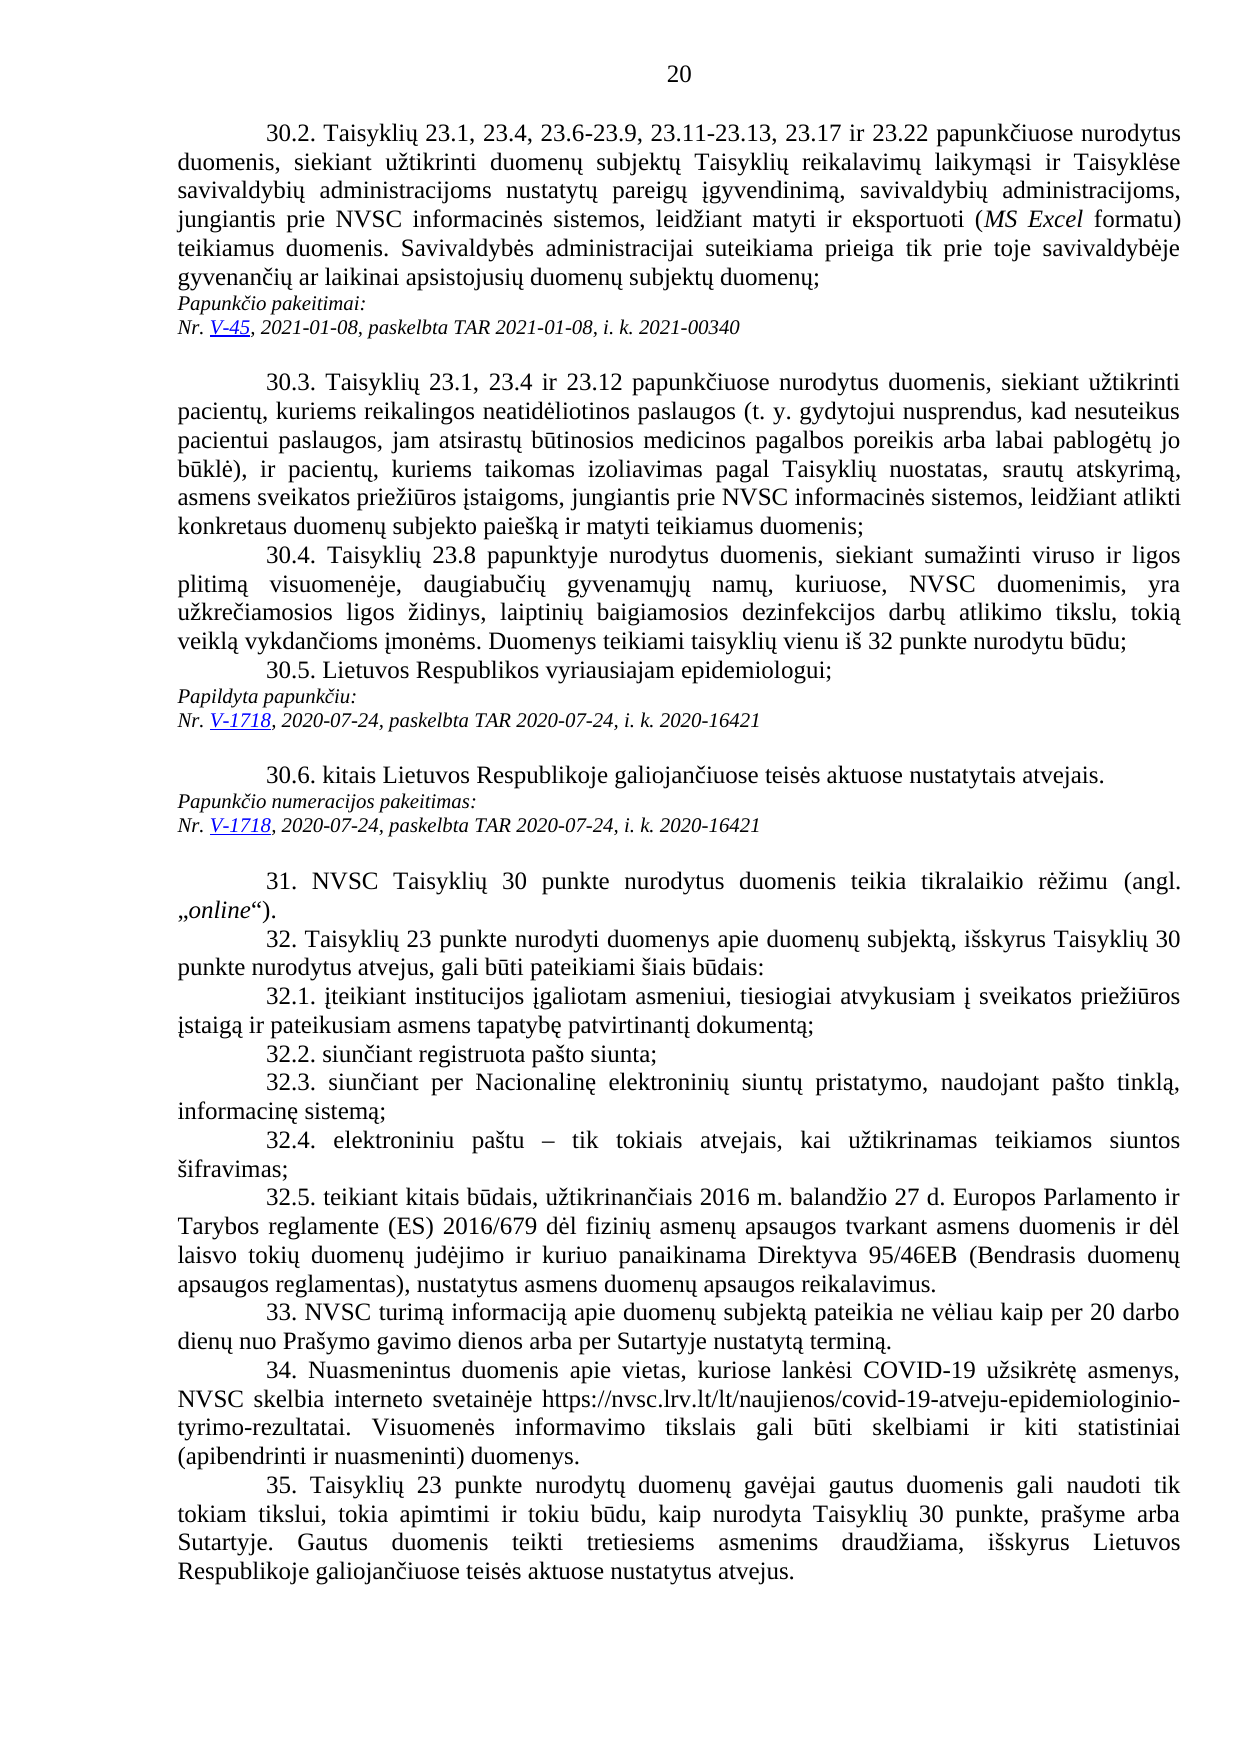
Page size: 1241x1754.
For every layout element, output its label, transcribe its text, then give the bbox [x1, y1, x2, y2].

text Papunkčio pakeitimai: [177, 291, 1181, 315]
text Papildyta papunkčiu: [177, 684, 1181, 708]
text 32.5. teikiant kitais būdais, užtikrinančiais 2016 m. balandžio 27 d. Europos Parlamento ir Tarybos reglamente (ES) 2016/679 dėl fizinių asmenų apsaugos tvarkant asmens duomenis ir dėl laisvo tokių duomenų judėjimo ir kuriuo panaikinama Direktyva 95/46EB (Bendrasis duomenų apsaugos reglamentas), nustatytus asmens duomenų apsaugos reikalavimus. [177, 1182, 1181, 1297]
text 30.3. Taisyklių 23.1, 23.4 ir 23.12 papunkčiuose nurodytus duomenis, siekiant užtikrinti pacientų, kuriems reikalingos neatidėliotinos paslaugos (t. y. gydytojui nusprendus, kad nesuteikus pacientui paslaugos, jam atsirastų būtinosios medicinos pagalbos poreikis arba labai pablogėtų jo būklė), ir pacientų, kuriems taikomas izoliavimas pagal Taisyklių nuostatas, srautų atskyrimą, asmens sveikatos priežiūros įstaigoms, jungiantis prie NVSC informacinės sistemos, leidžiant atlikti konkretaus duomenų subjekto paiešką ir matyti teikiamus duomenis; [177, 367, 1181, 540]
text 30.6. kitais Lietuvos Respublikoje galiojančiuose teisės aktuose nustatytais atvejais. [177, 761, 1181, 789]
text 33. NVSC turimą informaciją apie duomenų subjektą pateikia ne vėliau kaip per 20 darbo dienų nuo Prašymo gavimo dienos arba per Sutartyje nustatytą terminą. [177, 1297, 1181, 1355]
text 32.4. elektroniniu paštu – tik tokiais atvejais, kai užtikrinamas teikiamos siuntos šifravimas; [177, 1125, 1181, 1182]
text 31. NVSC Taisyklių 30 punkte nurodytus duomenis teikia tikralaikio rėžimu (angl. „online“). [177, 866, 1181, 924]
text 32.2. siunčiant registruota pašto siunta; [177, 1039, 1181, 1067]
text 30.5. Lietuvos Respublikos vyriausiajam epidemiologui; [177, 655, 1181, 684]
text 32. Taisyklių 23 punkte nurodyti duomenys apie duomenų subjektą, išskyrus Taisyklių 30 punkte nurodytus atvejus, gali būti pateikiami šiais būdais: [177, 924, 1181, 981]
text Papunkčio numeracijos pakeitimas: [177, 789, 1181, 813]
text Nr. V-45, 2021-01-08, paskelbta TAR 2021-01-08, i. k. 2021-00340 [177, 315, 1181, 339]
text Nr. V-1718, 2020-07-24, paskelbta TAR 2020-07-24, i. k. 2020-16421 [177, 813, 1181, 837]
text 30.2. Taisyklių 23.1, 23.4, 23.6‑23.9, 23.11-23.13, 23.17 ir 23.22 papunkčiuose nurodytus duomenis, siekiant užtikrinti duomenų subjektų Taisyklių reikalavimų laikymąsi ir Taisyklėse savivaldybių administracijoms nustatytų pareigų įgyvendinimą, savivaldybių administracijoms, jungiantis prie NVSC informacinės sistemos, leidžiant matyti ir eksportuoti (MS Excel formatu) teikiamus duomenis. Savivaldybės administracijai suteikiama prieiga tik prie toje savivaldybėje gyvenančių ar laikinai apsistojusių duomenų subjektų duomenų; [177, 118, 1181, 291]
text Nr. V-1718, 2020-07-24, paskelbta TAR 2020-07-24, i. k. 2020-16421 [177, 708, 1181, 732]
text 30.4. Taisyklių 23.8 papunktyje nurodytus duomenis, siekiant sumažinti viruso ir ligos plitimą visuomenėje, daugiabučių gyvenamųjų namų, kuriuose, NVSC duomenimis, yra užkrečiamosios ligos židinys, laiptinių baigiamosios dezinfekcijos darbų atlikimo tikslu, tokią veiklą vykdančioms įmonėms. Duomenys teikiami taisyklių vienu iš 32 punkte nurodytu būdu; [177, 540, 1181, 655]
text 34. Nuasmenintus duomenis apie vietas, kuriose lankėsi COVID-19 užsikrėtę asmenys, NVSC skelbia interneto svetainėje https://nvsc.lrv.lt/lt/naujienos/covid-19-atveju-epidemiologinio-tyrimo-rezultatai. Visuomenės informavimo tikslais gali būti skelbiami ir kiti statistiniai (apibendrinti ir nuasmeninti) duomenys. [177, 1355, 1181, 1470]
text 32.1. įteikiant institucijos įgaliotam asmeniui, tiesiogiai atvykusiam į sveikatos priežiūros įstaigą ir pateikusiam asmens tapatybę patvirtinantį dokumentą; [177, 981, 1181, 1039]
text 35. Taisyklių 23 punkte nurodytų duomenų gavėjai gautus duomenis gali naudoti tik tokiam tikslui, tokia apimtimi ir tokiu būdu, kaip nurodyta Taisyklių 30 punkte, prašyme arba Sutartyje. Gautus duomenis teikti tretiesiems asmenims draudžiama, išskyrus Lietuvos Respublikoje galiojančiuose teisės aktuose nustatytus atvejus. [177, 1470, 1181, 1585]
text 32.3. siunčiant per Nacionalinę elektroninių siuntų pristatymo, naudojant pašto tinklą, informacinę sistemą; [177, 1067, 1181, 1125]
